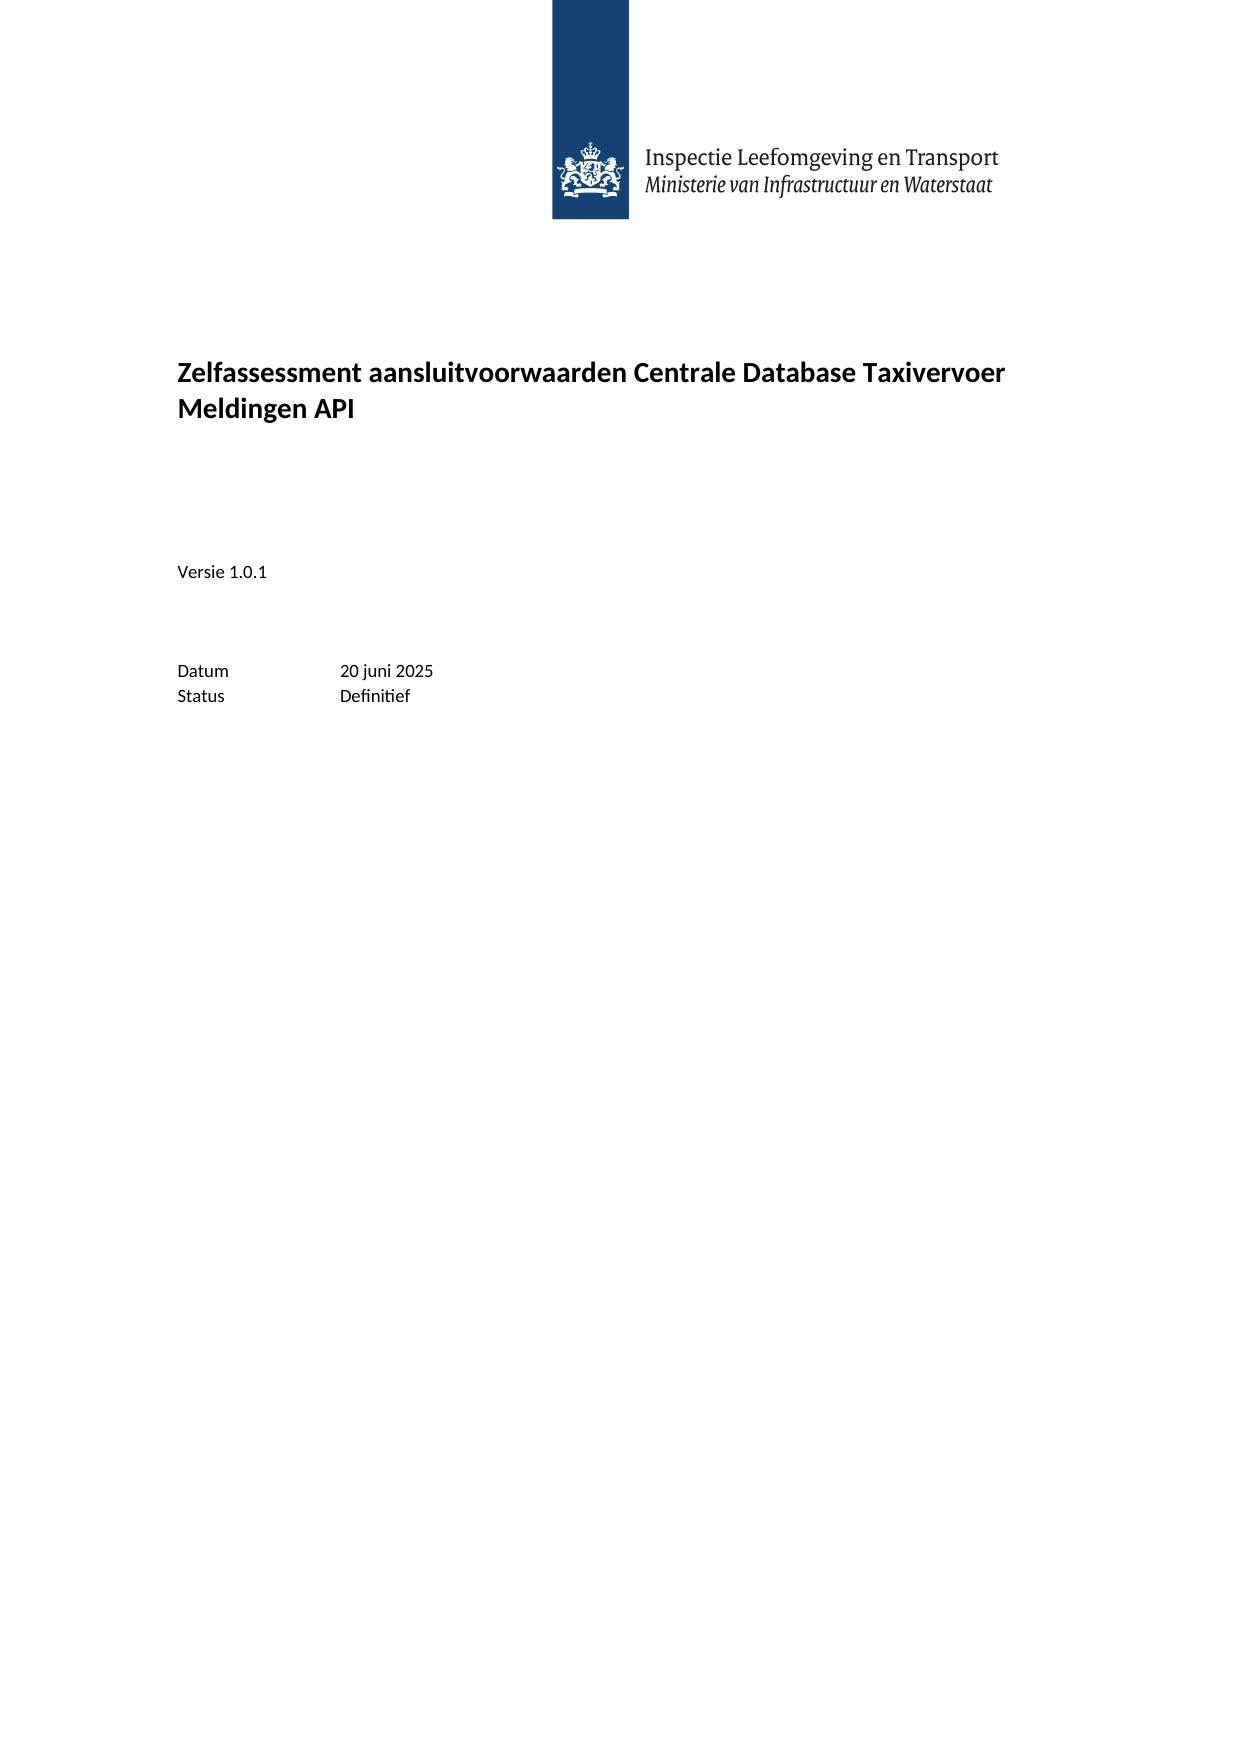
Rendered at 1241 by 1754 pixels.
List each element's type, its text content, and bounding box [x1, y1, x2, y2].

table_header 20 juni 2025 [340, 658, 765, 682]
table_cell Versie 1.0.1 [177, 558, 1016, 607]
table_cell Status [177, 683, 340, 732]
table_cell [177, 522, 1016, 558]
table_header Zelfassessment aansluitvoorwaarden Centrale Database Taxivervoer Meldingen API [177, 354, 1016, 522]
table_cell Definitief [340, 683, 765, 732]
table_header Datum [177, 658, 340, 682]
